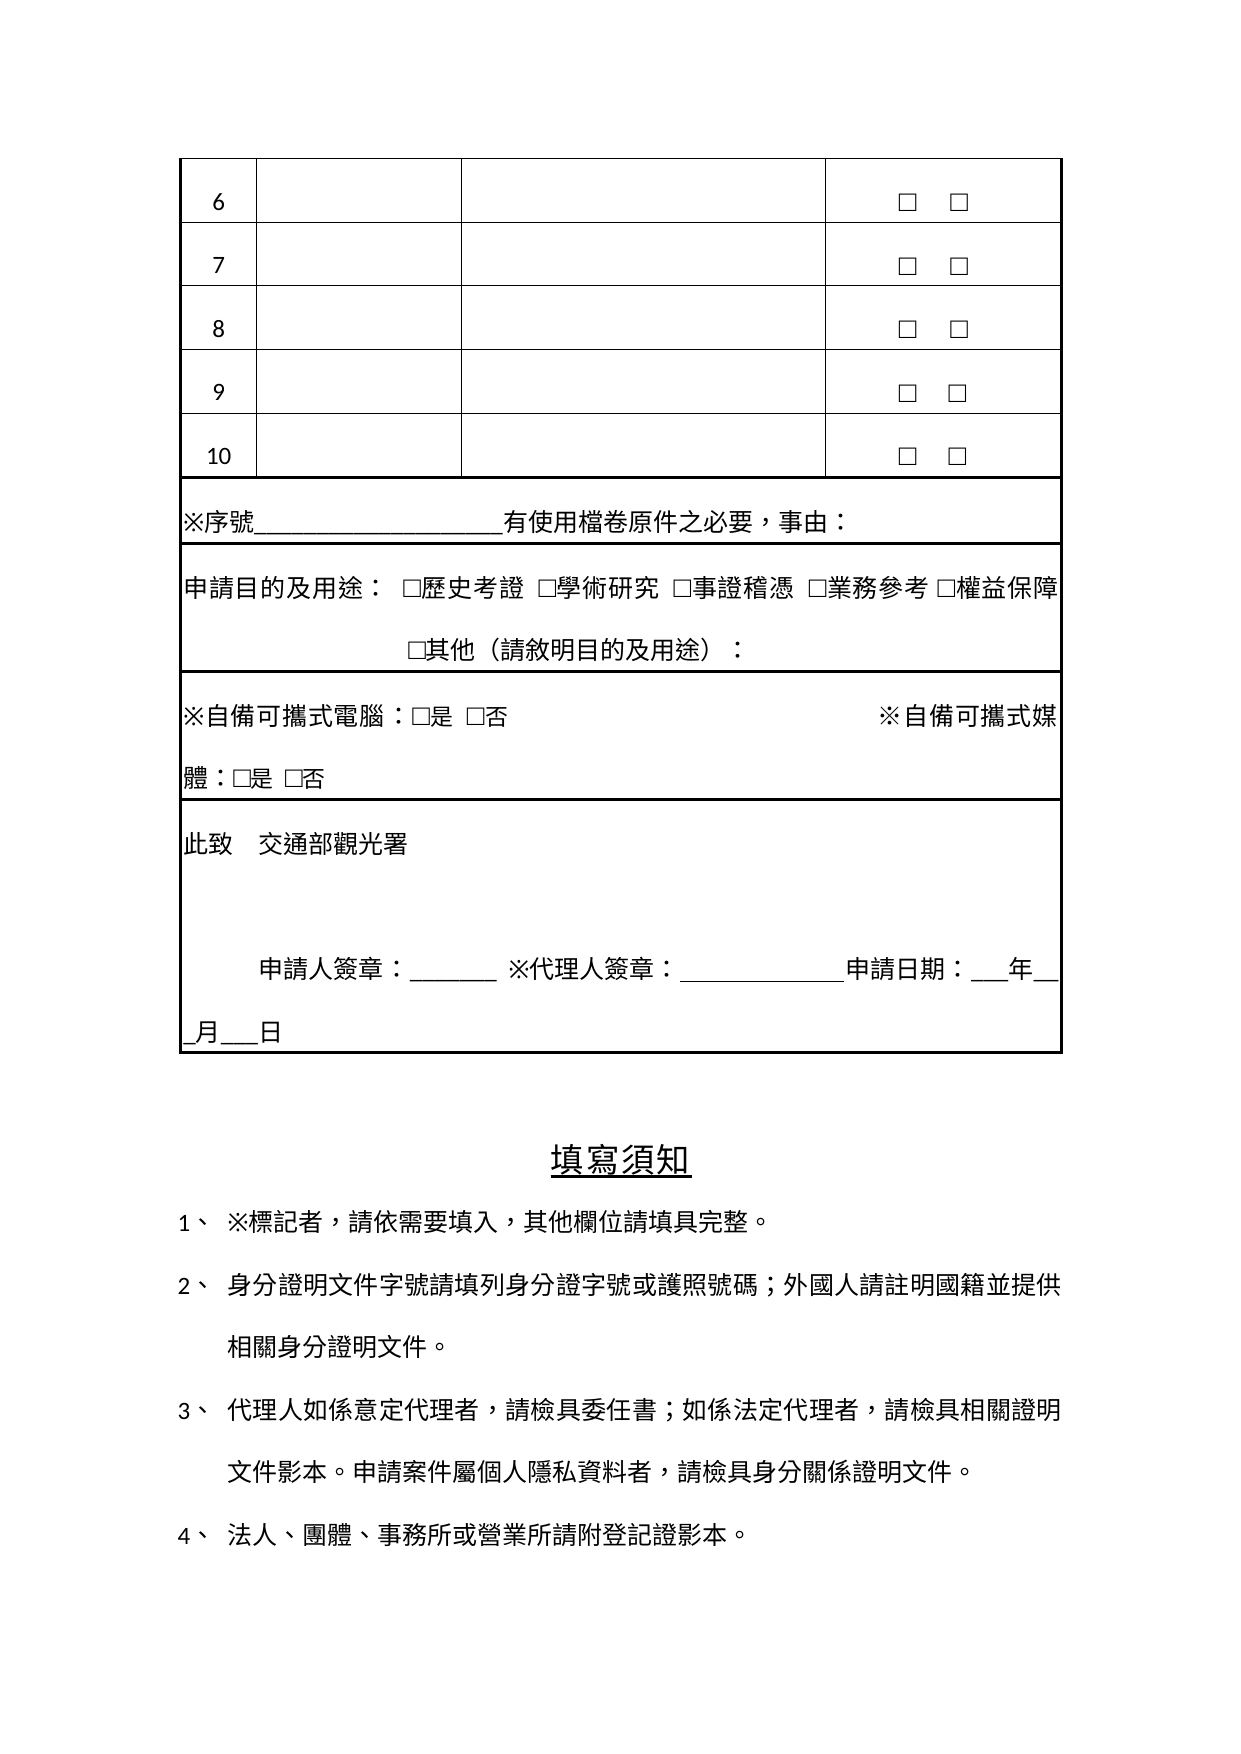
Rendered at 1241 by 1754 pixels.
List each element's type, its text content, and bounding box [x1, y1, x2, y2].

table_cell □ □ [826, 286, 1060, 349]
table_cell [257, 159, 461, 222]
list 法人、團體、事務所或營業所請附登記證影本。 [177, 1492, 1063, 1554]
table_cell [462, 414, 825, 476]
table_cell □ □ [826, 223, 1060, 285]
table_cell 申請目的及用途： □歷史考證 □學術研究 □事證稽憑 □業務參考 □權益保障 □其他（請敘明目的及用途）： [182, 545, 1060, 670]
table_cell 此致 交通部觀光署 申請人簽章：_______ ※代理人簽章： 申請日期：___年___月___日 [182, 801, 1060, 1051]
table_cell [462, 159, 825, 222]
table_cell 7 [182, 223, 256, 285]
list 身分證明文件字號請填列身分證字號或護照號碼；外國人請註明國籍並提供相關身分證明文件。 [177, 1242, 1063, 1367]
table_cell □ □ [826, 350, 1060, 412]
table_cell [462, 350, 825, 412]
table_cell □ □ [826, 159, 1060, 222]
table_cell □ □ [826, 414, 1060, 476]
table_cell [257, 286, 461, 349]
table_cell 10 [182, 414, 256, 476]
table_cell 9 [182, 350, 256, 412]
text 填寫須知 [177, 1117, 1063, 1179]
table_cell [257, 350, 461, 412]
table_cell [462, 223, 825, 285]
list ※標記者，請依需要填入，其他欄位請填具完整。 [177, 1179, 1063, 1242]
table_cell ※自備可攜式電腦：□是 □否 ※自備可攜式媒體：□是 □否 [182, 673, 1060, 798]
table_cell [257, 414, 461, 476]
table_cell 6 [182, 159, 256, 222]
table_cell ※序號____________________有使用檔卷原件之必要，事由： [182, 479, 1060, 542]
table_cell [462, 286, 825, 349]
table_cell 8 [182, 286, 256, 349]
list 代理人如係意定代理者，請檢具委任書；如係法定代理者，請檢具相關證明文件影本。申請案件屬個人隱私資料者，請檢具身分關係證明文件。 [177, 1367, 1063, 1492]
table_cell [257, 223, 461, 285]
